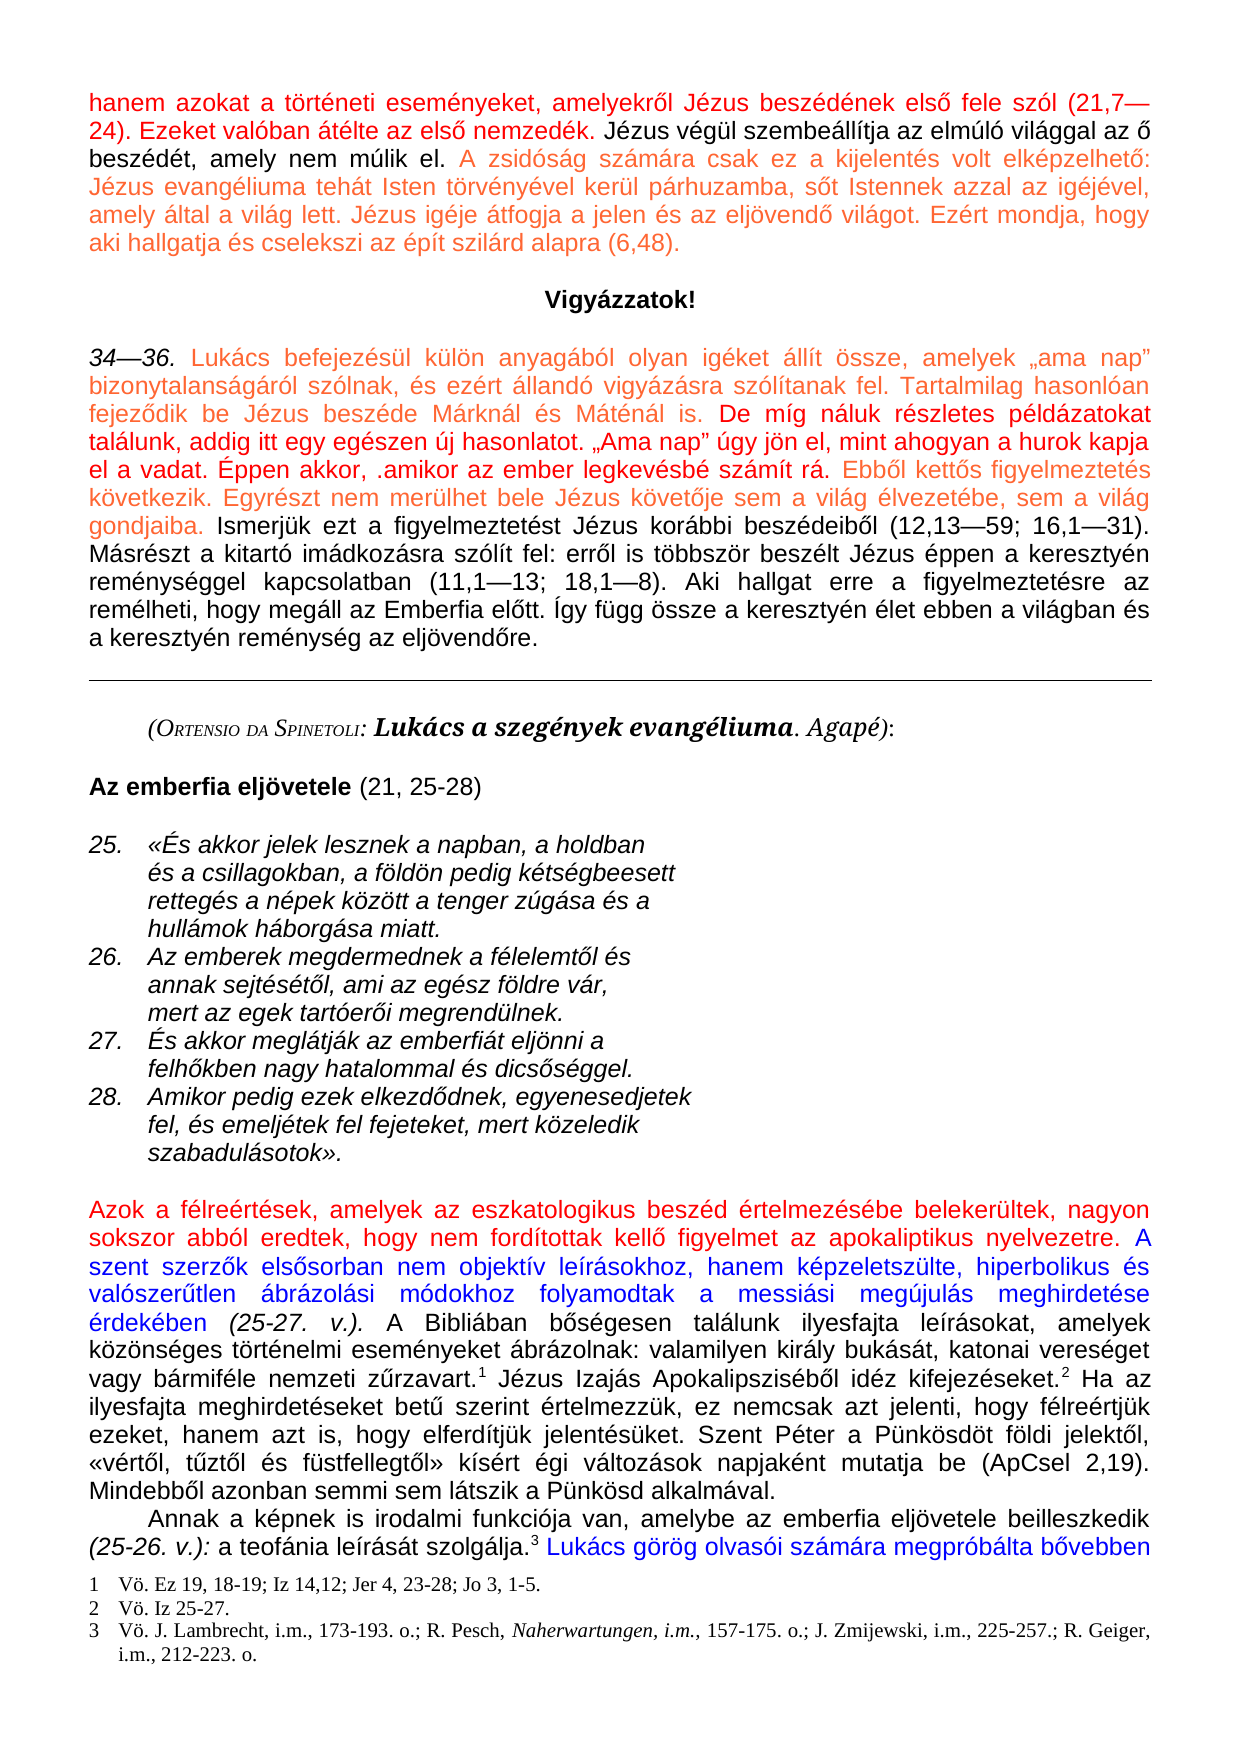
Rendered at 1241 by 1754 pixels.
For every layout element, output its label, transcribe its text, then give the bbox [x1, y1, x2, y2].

text 25. «És akkor jelek lesznek a napban, a holdban és a csillagokban, a földön pedig kétségbeesett rettegés a népek között a tenger zúgása és a hullámok háborgása miatt. [88, 830, 1152, 942]
text 34—36. Lukács befejezésül külön anyagából olyan igéket állít össze, amelyek „ama nap” bizonytalanságáról szólnak, és ezért állandó vigyázásra szólítanak fel. Tartalmilag hasonlóan fejeződik be Jézus beszéde Márknál és Máténál is. De míg náluk részletes példázatokat találunk, addig itt egy egészen új hasonlatot. „Ama nap” úgy jön el, mint ahogyan a hurok kapja el a vadat. Éppen akkor, .amikor az ember legkevésbé számít rá. Ebből kettős figyelmeztetés következik. Egyrészt nem merülhet bele Jézus követője sem a világ élvezetébe, sem a világ gondjaiba. Ismerjük ezt a figyelmeztetést Jézus korábbi beszédeiből (12,13—59; 16,1—31). Másrészt a kitartó imádkozásra szólít fel: erről is többször beszélt Jézus éppen a keresztyén reménységgel kapcsolatban (11,1—13; 18,1—8). Aki hallgat erre a figyelmeztetésre az remélheti, hogy megáll az Emberfia előtt. Így függ össze a keresztyén élet ebben a világban és a keresztyén reménység az eljövendőre. [88, 344, 1152, 652]
text Vö. Iz 25-27. [88, 1596, 1152, 1619]
text Az emberfia eljövetele (21, 25-28) [88, 773, 1152, 801]
text Annak a képnek is irodalmi funkciója van, amelybe az emberfia eljövetele beilleszkedik (25-26. v.): a teofánia leírását szolgálja. Lukács görög olvasói számára megpróbálta bővebben [88, 1504, 1152, 1560]
text 28. Amikor pedig ezek elkezdődnek, egyenesedjetek fel, és emeljétek fel fejeteket, mert közeledik szabadulásotok». [88, 1083, 1152, 1167]
text Vigyázzatok! [88, 286, 1152, 314]
text Azok a félreértések, amelyek az eszkatologikus beszéd értelmezésébe belekerültek, nagyon sokszor abból eredtek, hogy nem fordítottak kellő figyelmet az apokaliptikus nyelvezetre. A szent szerzők elsősorban nem objektív leírásokhoz, hanem képzeletszülte, hiperbolikus és valószerűtlen ábrázolási módokhoz folyamodtak a messiási megújulás meghirdetése érdekében (25-27. v.). A Bibliában bőségesen találunk ilyesfajta leírásokat, amelyek közönséges történelmi eseményeket ábrázolnak: valamilyen király bukását, katonai vereséget vagy bármiféle nemzeti zűrzavart. Jézus Izajás Apokalipsziséből idéz kifejezéseket. Ha az ilyesfajta meghirdetéseket betű szerint értelmezzük, ez nemcsak azt jelenti, hogy félreértjük ezeket, hanem azt is, hogy elferdítjük jelentésüket. Szent Péter a Pünkösdöt földi jelektől, «vértől, tűztől és füstfellegtől» kísért égi változások napjaként mutatja be (ApCsel 2,19). Mindebből azonban semmi sem látszik a Pünkösd alkalmával. [88, 1196, 1152, 1504]
text (Ortensio da Spinetoli: Lukács a szegények evangéliuma. Agapé): [88, 709, 1152, 743]
text 26. Az emberek megdermednek a félelemtől és annak sejtésétől, ami az egész földre vár, mert az egek tartóerői megrendülnek. [88, 942, 1152, 1027]
text 27. És akkor meglátják az emberfiát eljönni a felhőkben nagy hatalommal és dicsőséggel. [88, 1027, 1152, 1083]
text hanem azokat a történeti eseményeket, amelyekről Jézus beszédének első fele szól (21,7—24). Ezeket valóban átélte az első nemzedék. Jézus végül szembeállítja az elmúló világgal az ő beszédét, amely nem múlik el. A zsidóság számára csak ez a kijelentés volt elképzelhető: Jézus evangéliuma tehát Isten törvényével kerül párhuzamba, sőt Istennek azzal az igéjével, amely által a világ lett. Jézus igéje átfogja a jelen és az eljövendő világot. Ezért mondja, hogy aki hallgatja és cselekszi az épít szilárd alapra (6,48). [88, 88, 1152, 257]
text Vö. J. Lambrecht, i.m., 173-193. o.; R. Pesch, Naherwartungen, i.m., 157-175. o.; J. Zmijewski, i.m., 225-257.; R. Geiger, i.m., 212-223. o. [88, 1619, 1152, 1665]
text Vö. Ez 19, 18-19; Iz 14,12; Jer 4, 23-28; Jo 3, 1-5. [88, 1573, 1152, 1596]
